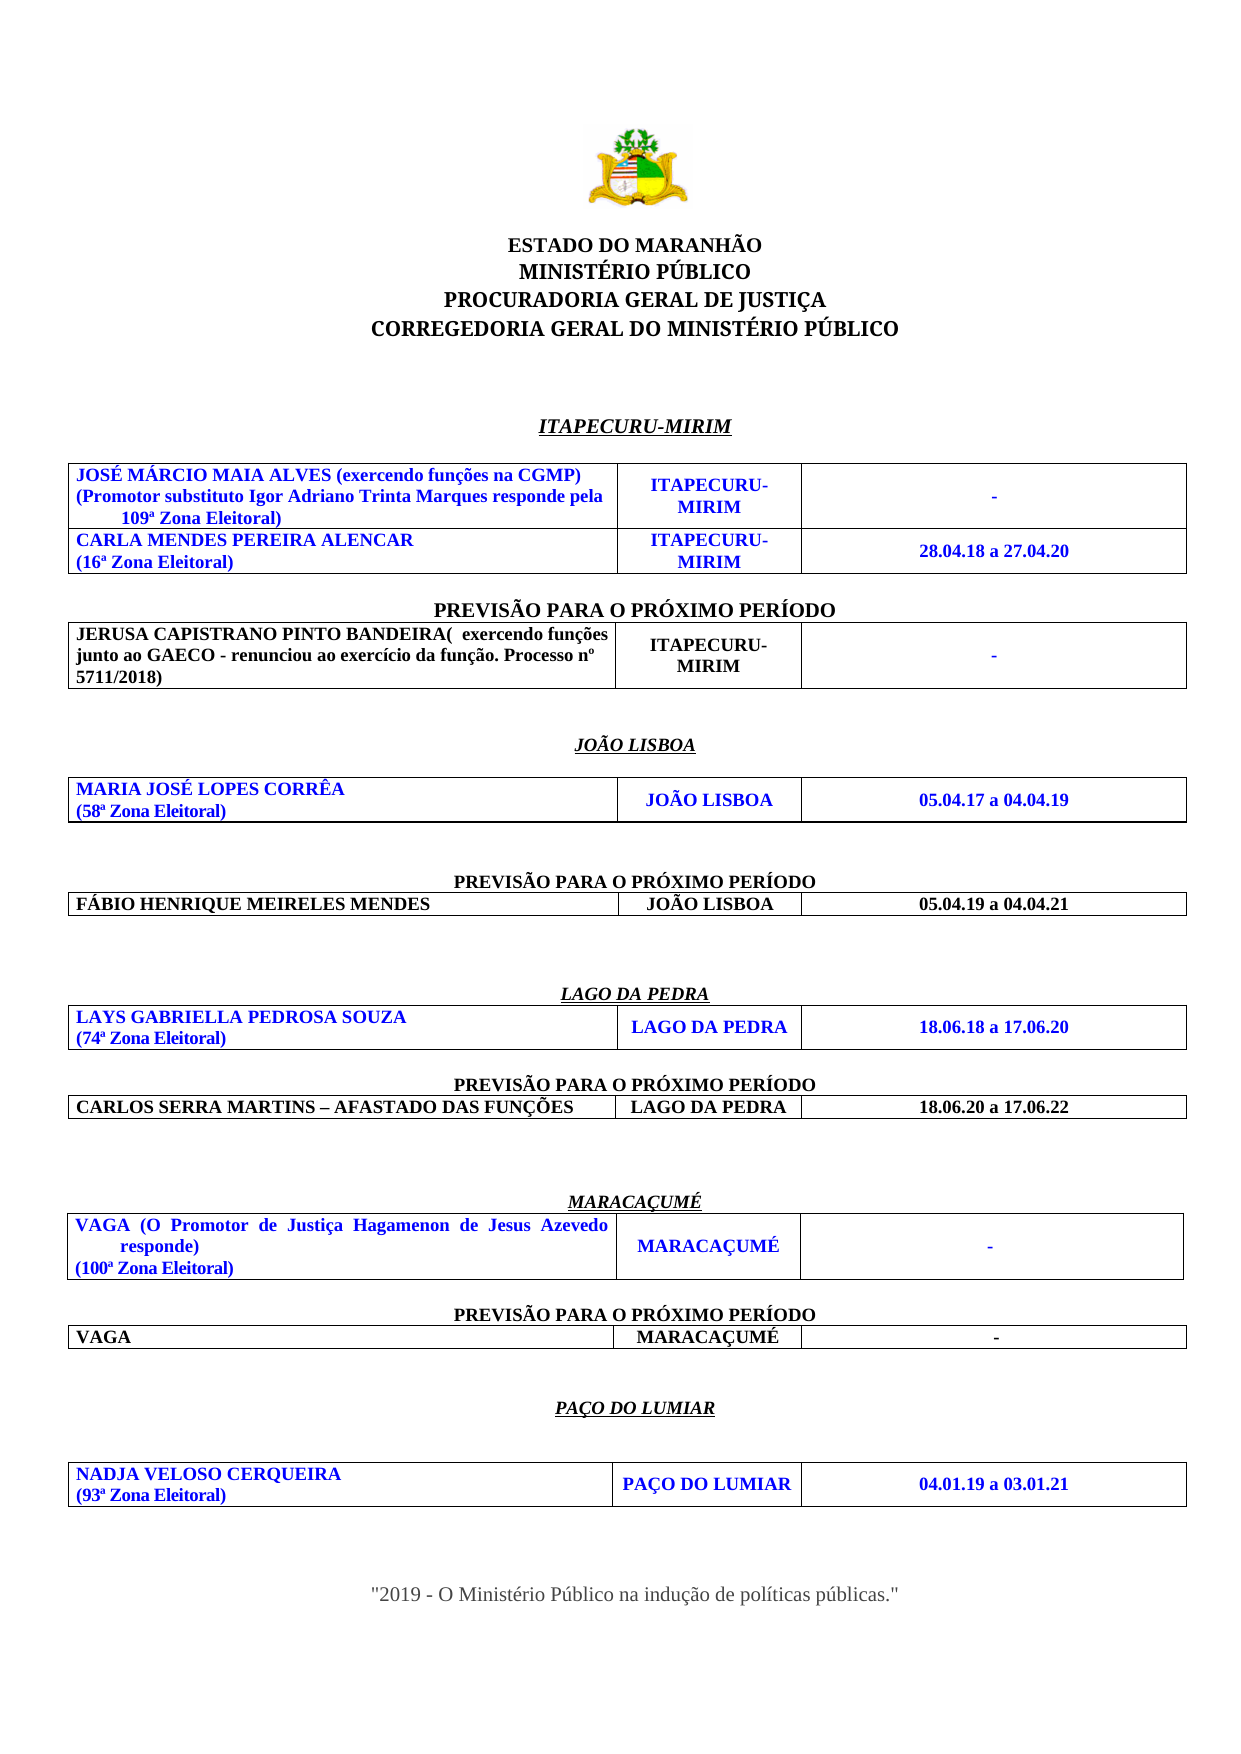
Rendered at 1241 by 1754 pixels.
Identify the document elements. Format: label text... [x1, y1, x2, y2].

table_cell 28.04.18 a 27.04.20 [802, 529, 1186, 572]
table_header - [801, 1214, 1183, 1278]
table_header VAGA (O Promotor de Justiça Hagamenon de Jesus Azevedo responde) (100ª Zona Eleitoral) [68, 1214, 616, 1278]
table_header FÁBIO HENRIQUE MEIRELES MENDES [69, 893, 618, 915]
table_header VAGA [69, 1326, 613, 1348]
table_header MARACAÇUMÉ [614, 1326, 801, 1348]
table_header MARIA JOSÉ LOPES CORRÊA (58ª Zona Eleitoral) [69, 778, 617, 821]
table_header 18.06.18 a 17.06.20 [802, 1006, 1186, 1049]
text LAGO DA PEDRA [148, 983, 1122, 1004]
table_header ITAPECURU-MIRIM [618, 464, 801, 528]
table_header 05.04.19 a 04.04.21 [802, 893, 1186, 915]
table_header ITAPECURU-MIRIM [616, 623, 801, 687]
subtitle PREVISÃO PARA O PRÓXIMO PERÍODO [148, 871, 1122, 892]
text JOÃO LISBOA [148, 734, 1122, 756]
table_header 18.06.20 a 17.06.22 [802, 1096, 1186, 1118]
table_header JOSÉ MÁRCIO MAIA ALVES (exercendo funções na CGMP) (Promotor substituto Igor Adriano Trinta Marques responde pela 109ª Zona Eleitoral) [69, 464, 617, 528]
table_header - [802, 464, 1186, 528]
table_header LAGO DA PEDRA [618, 1006, 801, 1049]
table_header - [802, 623, 1186, 687]
table_header 05.04.17 a 04.04.19 [802, 778, 1186, 821]
table_header JERUSA CAPISTRANO PINTO BANDEIRA( exercendo funções junto ao GAECO - renunciou ao exercício da função. Processo nº 5711/2018) [69, 623, 615, 687]
table_header JOÃO LISBOA [619, 893, 801, 915]
table_cell CARLA MENDES PEREIRA ALENCAR (16ª Zona Eleitoral) [69, 529, 617, 572]
table_header PAÇO DO LUMIAR [613, 1463, 801, 1506]
table_header LAYS GABRIELLA PEDROSA SOUZA (74ª Zona Eleitoral) [69, 1006, 617, 1049]
table_header 04.01.19 a 03.01.21 [802, 1463, 1186, 1506]
table_header MARACAÇUMÉ [617, 1214, 800, 1278]
table_header - [802, 1326, 1186, 1348]
table_header JOÃO LISBOA [618, 778, 801, 821]
table_header NADJA VELOSO CERQUEIRA (93ª Zona Eleitoral) [69, 1463, 612, 1506]
table_header LAGO DA PEDRA [616, 1096, 801, 1118]
subtitle PREVISÃO PARA O PRÓXIMO PERÍODO [148, 1074, 1122, 1095]
subtitle PREVISÃO PARA O PRÓXIMO PERÍODO [148, 1303, 1122, 1325]
text ITAPECURU-MIRIM [148, 414, 1122, 438]
text MARACAÇUMÉ [148, 1191, 1122, 1213]
text PAÇO DO LUMIAR [148, 1397, 1122, 1418]
table_cell ITAPECURU-MIRIM [618, 529, 801, 572]
subtitle PREVISÃO PARA O PRÓXIMO PERÍODO [148, 598, 1122, 622]
table_header CARLOS SERRA MARTINS – AFASTADO DAS FUNÇÕES [69, 1096, 615, 1118]
